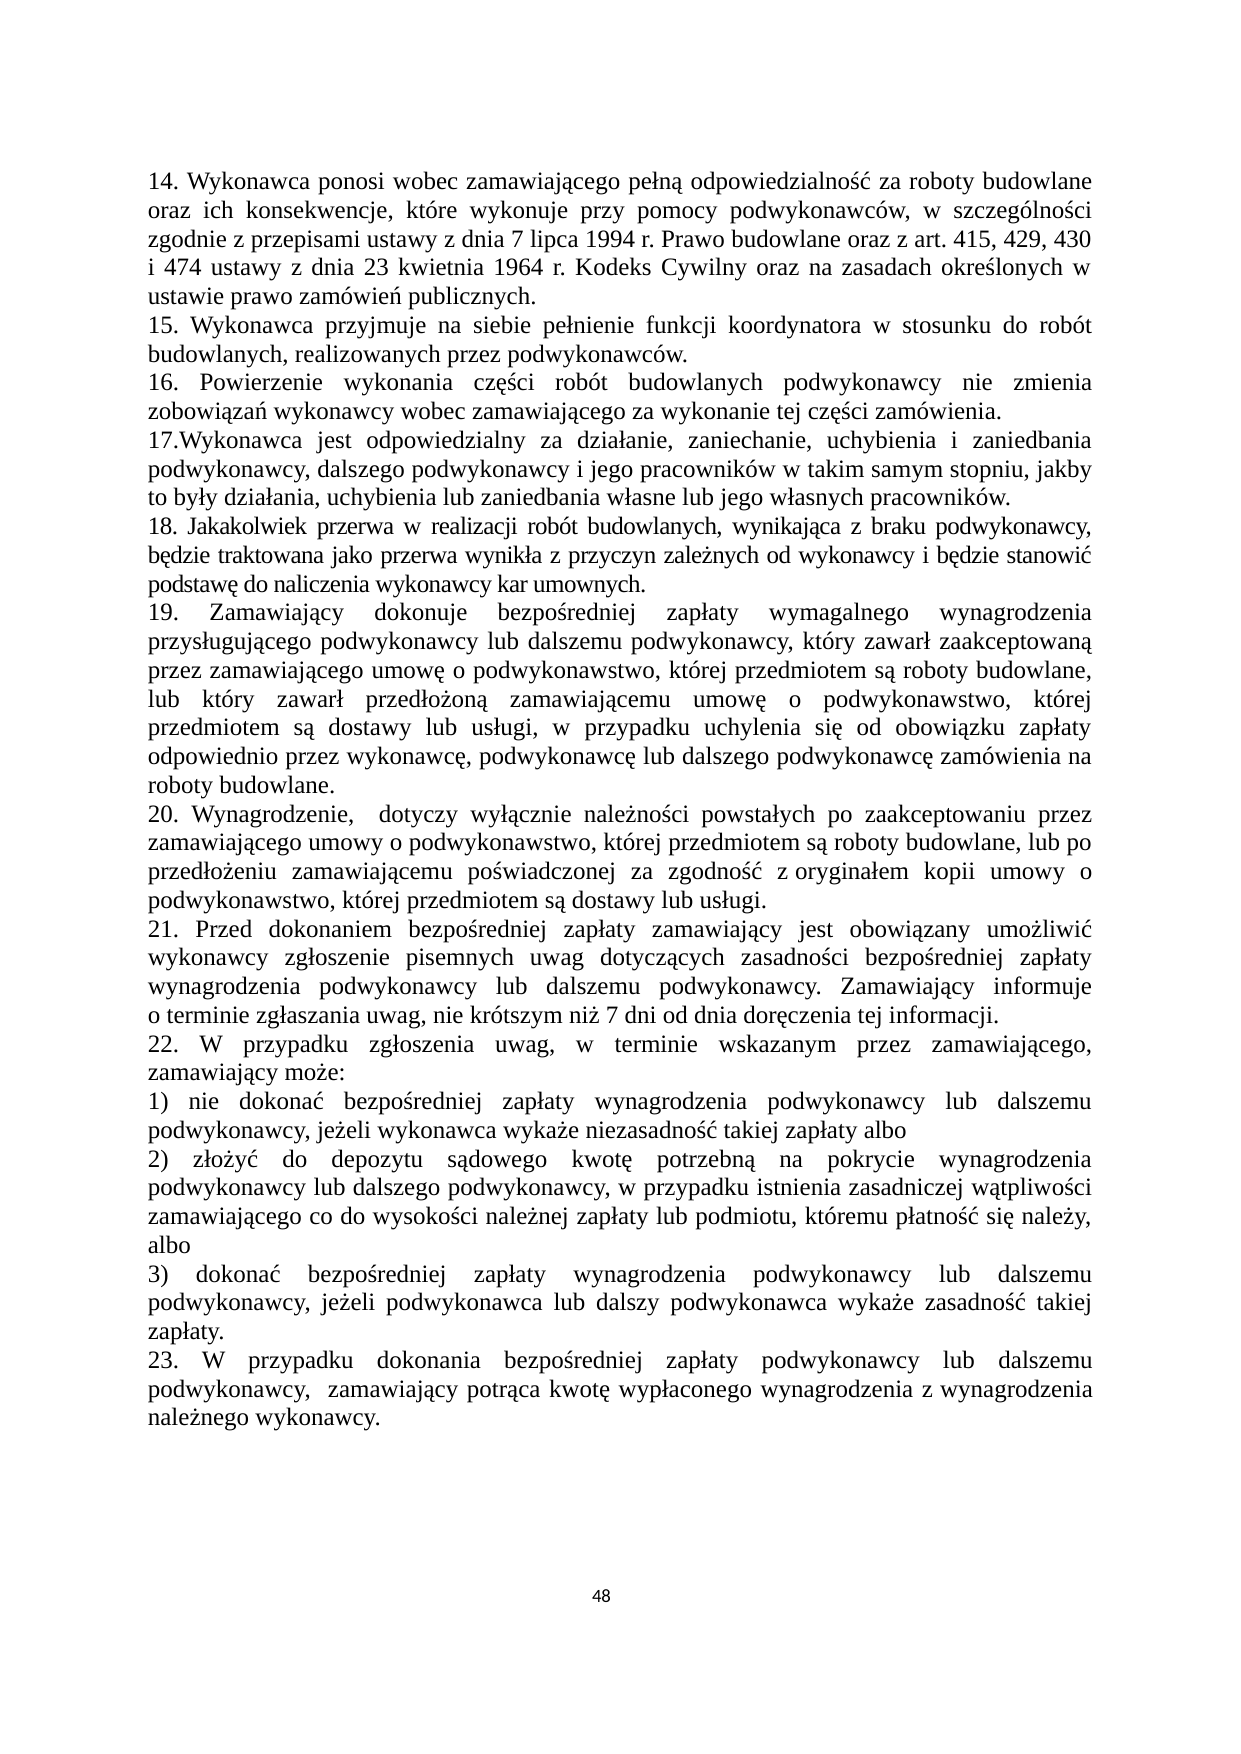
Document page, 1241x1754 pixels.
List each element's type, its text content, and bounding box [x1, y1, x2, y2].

text 16. Powierzenie wykonania części robót budowlanych podwykonawcy nie zmienia zobowiązań wykonawcy wobec zamawiającego za wykonanie tej części zamówienia. [148, 367, 1093, 425]
text 2) złożyć do depozytu sądowego kwotę potrzebną na pokrycie wynagrodzenia podwykonawcy lub dalszego podwykonawcy, w przypadku istnienia zasadniczej wątpliwości zamawiającego co do wysokości należnej zapłaty lub podmiotu, któremu płatność się należy, albo [148, 1144, 1093, 1259]
text 15. Wykonawca przyjmuje na siebie pełnienie funkcji koordynatora w stosunku do robót budowlanych, realizowanych przez podwykonawców. [148, 310, 1093, 367]
text 3) dokonać bezpośredniej zapłaty wynagrodzenia podwykonawcy lub dalszemu podwykonawcy, jeżeli podwykonawca lub dalszy podwykonawca wykaże zasadność takiej zapłaty. [148, 1259, 1093, 1345]
text 19. Zamawiający dokonuje bezpośredniej zapłaty wymagalnego wynagrodzenia przysługującego podwykonawcy lub dalszemu podwykonawcy, który zawarł zaakceptowaną przez zamawiającego umowę o podwykonawstwo, której przedmiotem są roboty budowlane, lub który zawarł przedłożoną zamawiającemu umowę o podwykonawstwo, której przedmiotem są dostawy lub usługi, w przypadku uchylenia się od obowiązku zapłaty odpowiednio przez wykonawcę, podwykonawcę lub dalszego podwykonawcę zamówienia na roboty budowlane. [148, 597, 1093, 799]
text 14. Wykonawca ponosi wobec zamawiającego pełną odpowiedzialność za roboty budowlane oraz ich konsekwencje, które wykonuje przy pomocy podwykonawców, w szczególności zgodnie z przepisami ustawy z dnia 7 lipca 1994 r. Prawo budowlane oraz z art. 415, 429, 430 i 474 ustawy z dnia 23 kwietnia 1964 r. Kodeks Cywilny oraz na zasadach określonych w ustawie prawo zamówień publicznych. [148, 166, 1093, 310]
text 18. Jakakolwiek przerwa w realizacji robót budowlanych, wynikająca z braku podwykonawcy, będzie traktowana jako przerwa wynikła z przyczyn zależnych od wykonawcy i będzie stanowić podstawę do naliczenia wykonawcy kar umownych. [148, 511, 1093, 597]
text 20. Wynagrodzenie, dotyczy wyłącznie należności powstałych po zaakceptowaniu przez zamawiającego umowy o podwykonawstwo, której przedmiotem są roboty budowlane, lub po przedłożeniu zamawiającemu poświadczonej za zgodność z oryginałem kopii umowy o podwykonawstwo, której przedmiotem są dostawy lub usługi. [148, 799, 1093, 914]
text 21. Przed dokonaniem bezpośredniej zapłaty zamawiający jest obowiązany umożliwić wykonawcy zgłoszenie pisemnych uwag dotyczących zasadności bezpośredniej zapłaty wynagrodzenia podwykonawcy lub dalszemu podwykonawcy. Zamawiający informuje o terminie zgłaszania uwag, nie krótszym niż 7 dni od dnia doręczenia tej informacji. [148, 914, 1093, 1029]
text 23. W przypadku dokonania bezpośredniej zapłaty podwykonawcy lub dalszemu podwykonawcy, zamawiający potrąca kwotę wypłaconego wynagrodzenia z wynagrodzenia należnego wykonawcy. [148, 1345, 1093, 1431]
text 1) nie dokonać bezpośredniej zapłaty wynagrodzenia podwykonawcy lub dalszemu podwykonawcy, jeżeli wykonawca wykaże niezasadność takiej zapłaty albo [148, 1086, 1093, 1144]
text 17.Wykonawca jest odpowiedzialny za działanie, zaniechanie, uchybienia i zaniedbania podwykonawcy, dalszego podwykonawcy i jego pracowników w takim samym stopniu, jakby to były działania, uchybienia lub zaniedbania własne lub jego własnych pracowników. [148, 425, 1093, 511]
text 22. W przypadku zgłoszenia uwag, w terminie wskazanym przez zamawiającego, zamawiający może: [148, 1029, 1093, 1086]
